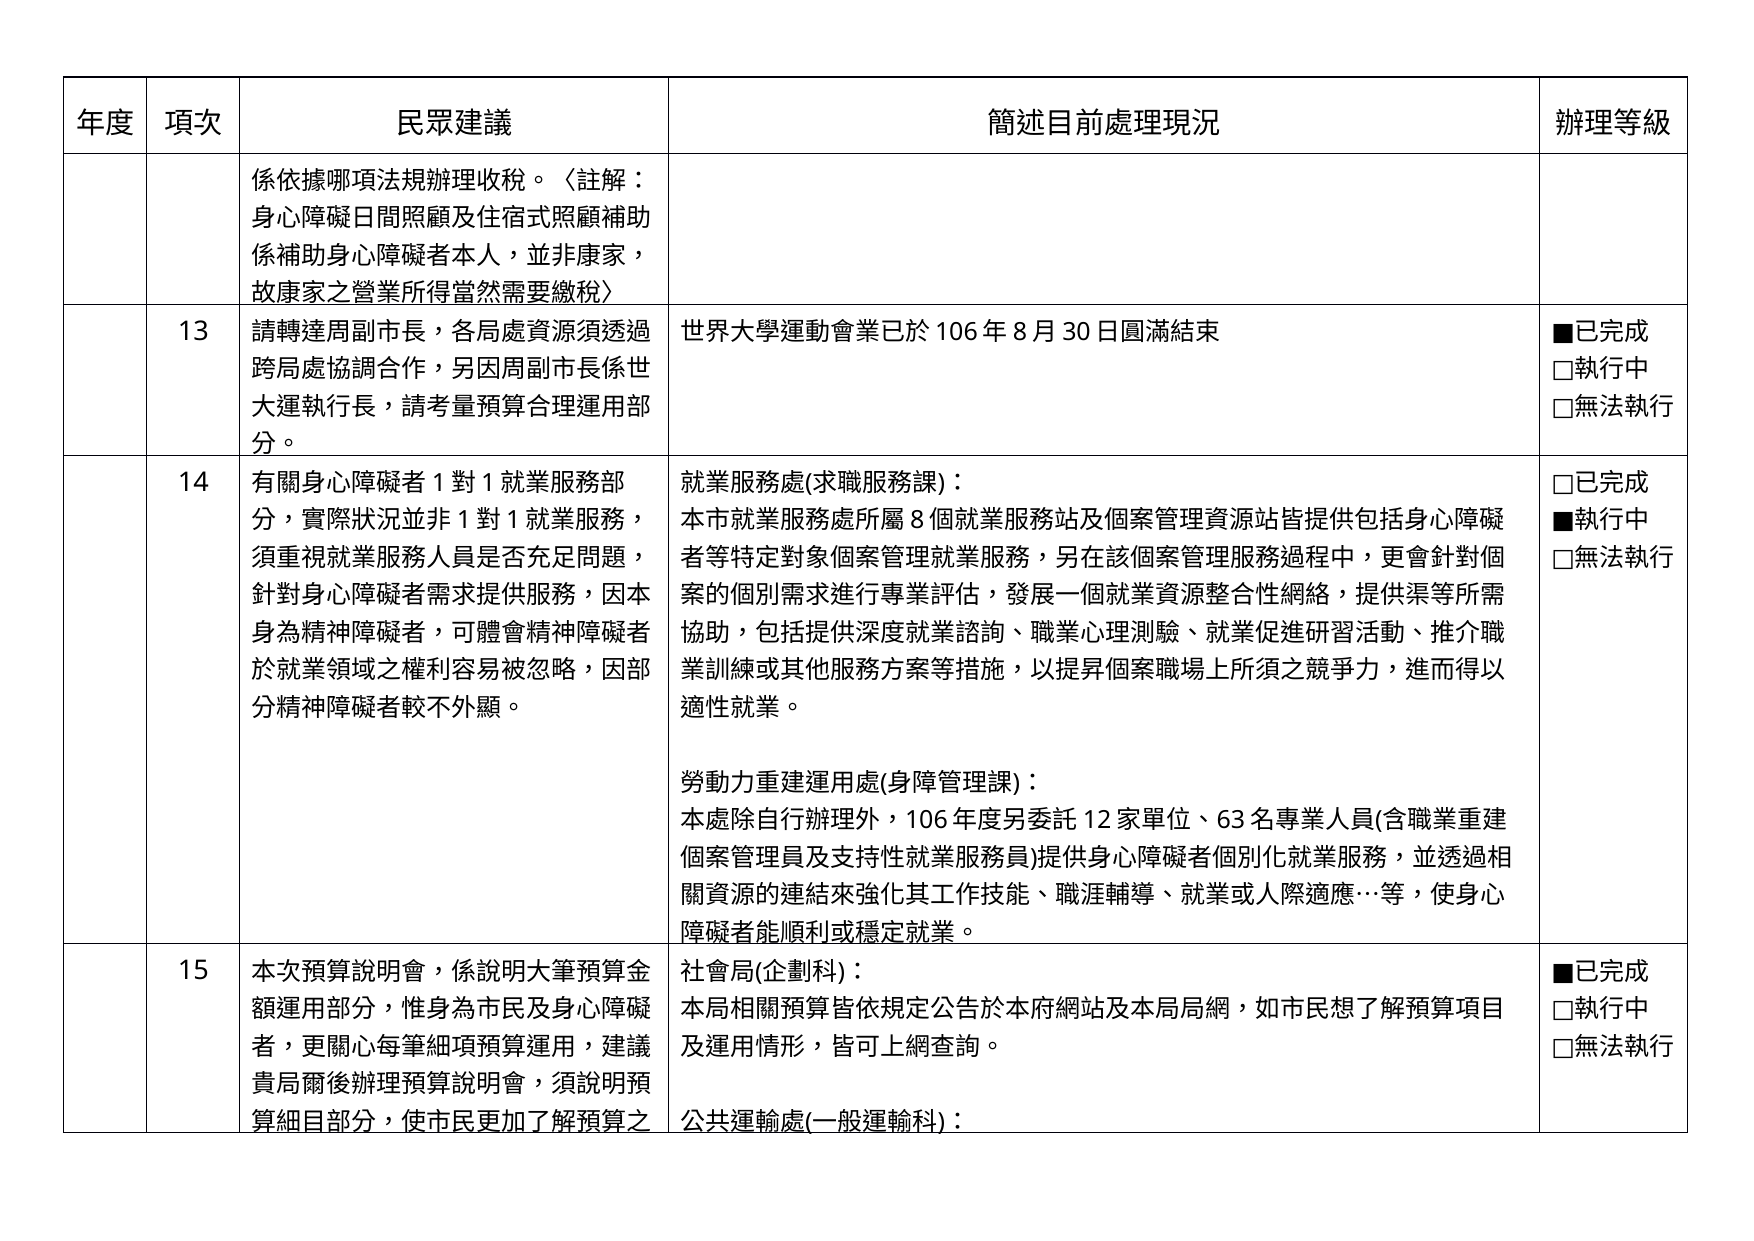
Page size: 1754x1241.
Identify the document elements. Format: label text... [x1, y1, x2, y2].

table_header 項次 [147, 78, 239, 152]
table_cell 本次預算說明會，係說明大筆預算金額運用部分，惟身為市民及身心障礙者，更關心每筆細項預算運用，建議貴局爾後辦理預算說明會，須說明預算細目部分，使市民更加了解預算之 [240, 944, 668, 1132]
table_cell 15 [147, 944, 239, 1132]
table_cell [64, 154, 146, 303]
table_cell [669, 154, 1539, 303]
table_cell ■已完成 □執行中 □無法執行 [1540, 305, 1687, 454]
table_header 年度 [64, 78, 146, 152]
table_cell 就業服務處(求職服務課)： 本市就業服務處所屬8個就業服務站及個案管理資源站皆提供包括身心障礙者等特定對象個案管理就業服務，另在該個案管理服務過程中，更會針對個案的個別需求進行專業評估，發展一個就業資源整合性網絡，提供渠等所需協助，包括提供深度就業諮詢、職業心理測驗、就業促進研習活動、推介職業訓練或其他服務方案等措施，以提昇個案職場上所須之競爭力，進而得以適性就業。 勞動力重建運用處(身障管理課)： 本處除自行辦理外，106年度另委託12家單位、63名專業人員(含職業重建個案管理員及支持性就業服務員)提供身心障礙者個別化就業服務，並透過相關資源的連結來強化其工作技能、職涯輔導、就業或人際適應…等，使身心障礙者能順利或穩定就業。 [669, 456, 1539, 943]
table_cell 係依據哪項法規辦理收稅。〈註解：身心障礙日間照顧及住宿式照顧補助係補助身心障礙者本人，並非康家，故康家之營業所得當然需要繳稅〉 [240, 154, 668, 303]
table_cell 世界大學運動會業已於106年8月30日圓滿結束 [669, 305, 1539, 454]
table_cell [64, 944, 146, 1132]
table_header 民眾建議 [240, 78, 668, 152]
table_cell 請轉達周副市長，各局處資源須透過跨局處協調合作，另因周副市長係世大運執行長，請考量預算合理運用部分。 [240, 305, 668, 454]
table_cell 14 [147, 456, 239, 943]
table_cell [64, 305, 146, 454]
table_cell 13 [147, 305, 239, 454]
table_cell [64, 456, 146, 943]
table_cell ■已完成 □執行中 □無法執行 [1540, 944, 1687, 1132]
table_header 簡述目前處理現況 [669, 78, 1539, 152]
table_cell [1540, 154, 1687, 303]
table_cell [147, 154, 239, 303]
table_header 辦理等級 [1540, 78, 1687, 152]
table_cell 有關身心障礙者1對1就業服務部分，實際狀況並非1對1就業服務，須重視就業服務人員是否充足問題，針對身心障礙者需求提供服務，因本身為精神障礙者，可體會精神障礙者於就業領域之權利容易被忽略，因部分精神障礙者較不外顯。 [240, 456, 668, 943]
table_cell □已完成 ■執行中 □無法執行 [1540, 456, 1687, 943]
table_cell 社會局(企劃科)： 本局相關預算皆依規定公告於本府網站及本局局網，如市民想了解預算項目及運用情形，皆可上網查詢。 公共運輸處(一般運輸科)： 目前本市總計328輛小型復康巴士提供身心障礙民眾就醫、就學、就業及社會參與所需之交通服務，每日6時至23時皆有提供服務，惟身心障礙民眾每日交通運輸需求與一般民眾上下班、課及往返醫療院所診療行程相同，具有尖峰交通時段需求量較大之特性，離峰時段服務趟次班距較長，未服務載客之駕駛員係保持待命狀態，等候服務下一車趟或臨時趟次，並未停駛。 本市為建構更完善無障礙運輸環境，亦持續增加無障礙計程車及低地板公車數量，截至107年1月，低地板公車共計2,822輛、無障礙計程車共計267輛，提供多元無障礙運輸服務，滿足不同程度身心障礙者之交通需求。 社會局(身障科)： 為促使身心障礙者能暢行無阻於本市每家餐廳，落實無障礙環境，本局自103年起已結合台灣智慧生活科技促進協會，推動本市友善餐廳之認證標章，並訓練身心障礙者成為專業特派人員，進入各家餐廳檢視無障礙環境及服務品質，並給予建議以達認證標準。103年已有超過100家餐廳取得友善餐廳認證，未來將賡續辦理，營造身障者及長者外出更為安心的用餐環境。 [669, 944, 1539, 1132]
